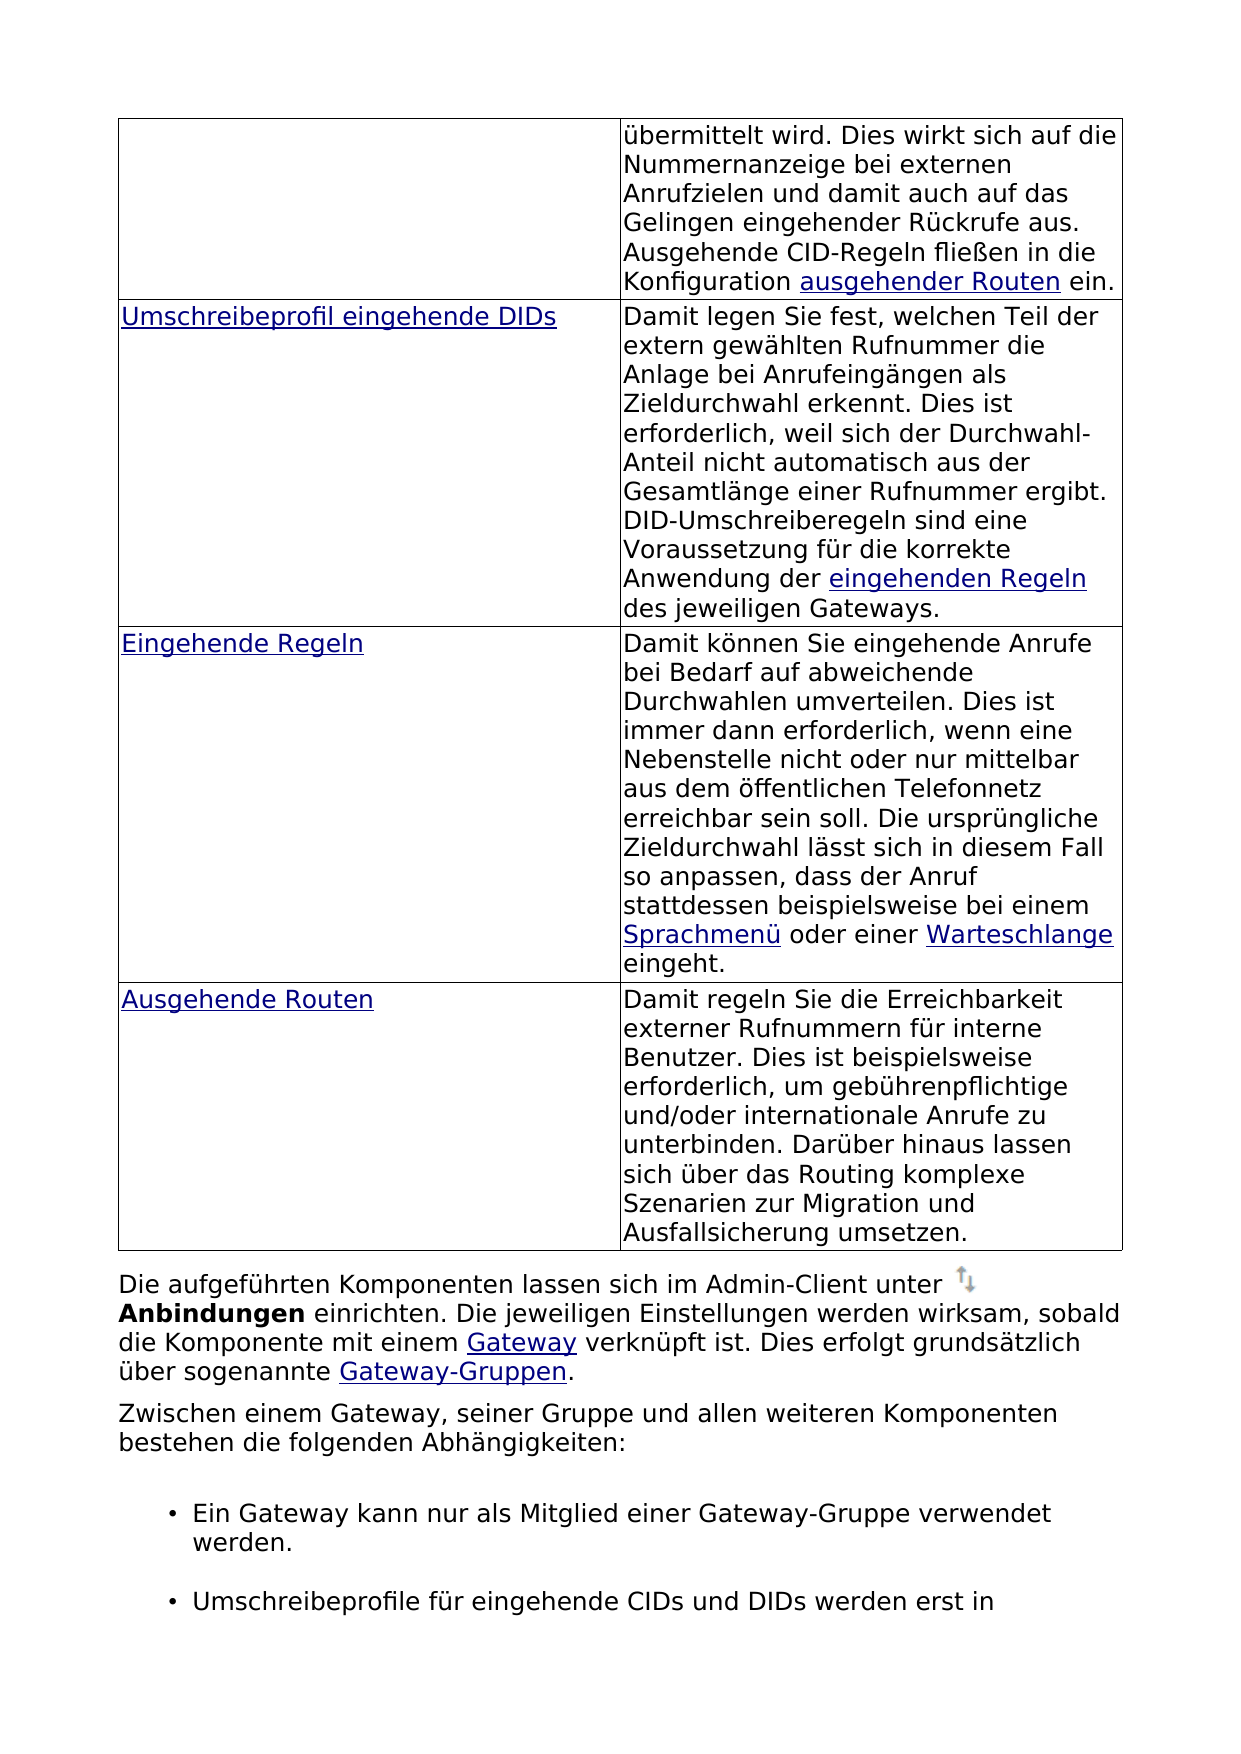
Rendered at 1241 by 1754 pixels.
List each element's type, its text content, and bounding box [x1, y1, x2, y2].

table_cell [119, 119, 620, 299]
table_cell übermittelt wird. Dies wirkt sich auf die Nummernanzeige bei externen Anrufzielen und damit auch auf das Gelingen eingehender Rückrufe aus. Ausgehende CID-Regeln fließen in die Konfiguration ausgehender Routen ein. [621, 119, 1122, 299]
table_cell Damit legen Sie fest, welchen Teil der extern gewählten Rufnummer die Anlage bei Anrufeingängen als Zieldurchwahl erkennt. Dies ist erforderlich, weil sich der Durchwahl-Anteil nicht automatisch aus der Gesamtlänge einer Rufnummer ergibt. DID-Umschreiberegeln sind eine Voraussetzung für die korrekte Anwendung der eingehenden Regeln des jeweiligen Gateways. [621, 300, 1122, 626]
picture [942, 1265, 990, 1294]
table_cell Damit können Sie eingehende Anrufe bei Bedarf auf abweichende Durchwahlen umverteilen. Dies ist immer dann erforderlich, wenn eine Nebenstelle nicht oder nur mittelbar aus dem öffentlichen Telefonnetz erreichbar sein soll. Die ursprüngliche Zieldurchwahl lässt sich in diesem Fall so anpassen, dass der Anruf stattdessen beispielsweise bei einem Sprachmenü oder einer Warteschlange eingeht. [621, 627, 1122, 982]
table_cell Damit regeln Sie die Erreichbarkeit externer Rufnummern für interne Benutzer. Dies ist beispielsweise erforderlich, um gebührenpflichtige und/oder internationale Anrufe zu unterbinden. Darüber hinaus lassen sich über das Routing komplexe Szenarien zur Migration und Ausfallsicherung umsetzen. [621, 983, 1122, 1250]
list Umschreibeprofile für eingehende CIDs und DIDs werden erst in [177, 1587, 1122, 1616]
table_cell Umschreibeprofil eingehende DIDs [119, 300, 620, 626]
table_cell Eingehende Regeln [119, 627, 620, 982]
table_cell Ausgehende Routen [119, 983, 620, 1250]
text Die aufgeführten Komponenten lassen sich im Admin-Client unterAnbindungen einrichten. Die jeweiligen Einstellungen werden wirksam, sobald die Komponente mit einem Gateway verknüpft ist. Dies erfolgt grundsätzlich über sogenannte Gateway-Gruppen. [118, 1265, 1122, 1387]
list Ein Gateway kann nur als Mitglied einer Gateway-Gruppe verwendet werden. [177, 1499, 1122, 1558]
text Zwischen einem Gateway, seiner Gruppe und allen weiteren Komponenten bestehen die folgenden Abhängigkeiten: [118, 1399, 1122, 1457]
